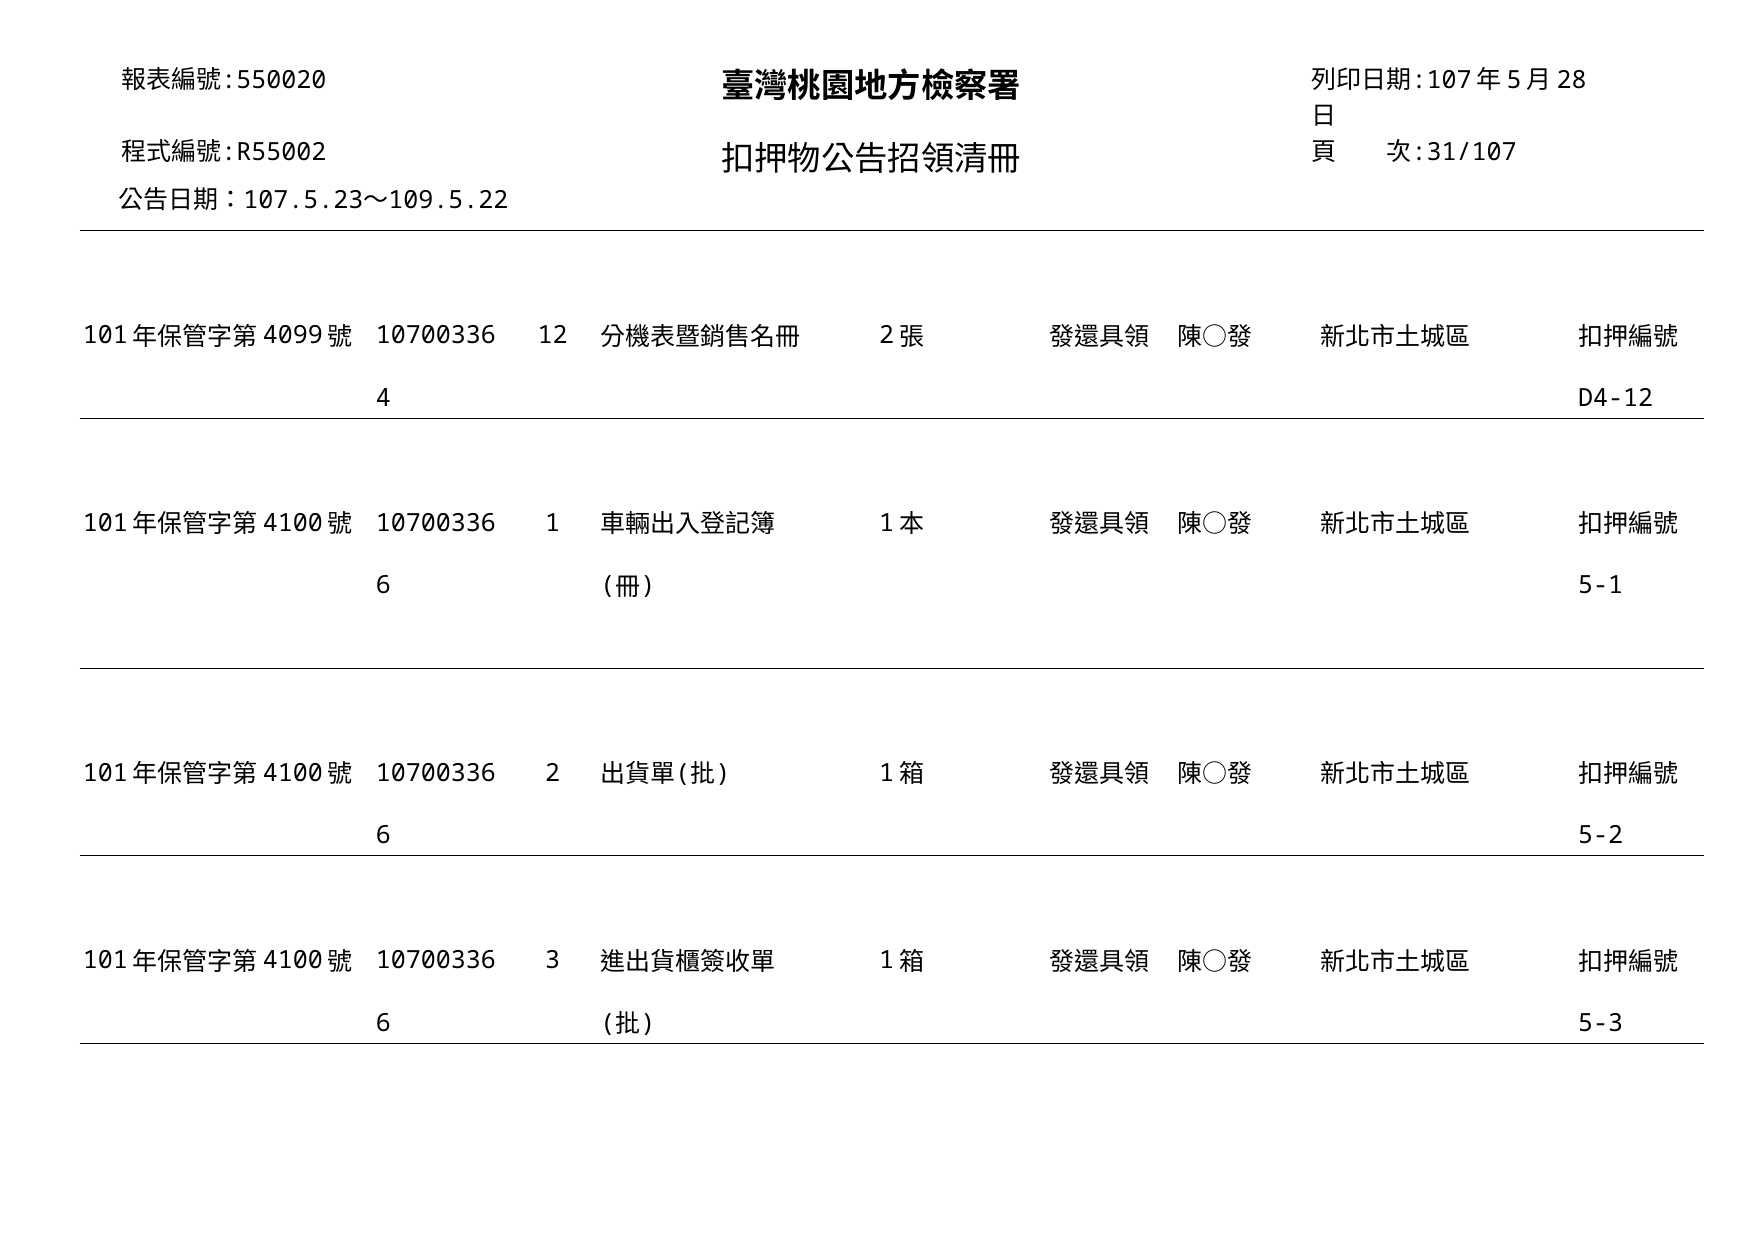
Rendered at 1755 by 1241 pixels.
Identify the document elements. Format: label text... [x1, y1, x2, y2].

table_cell 新北市土城區 [1317, 419, 1575, 667]
table_cell 1箱 [808, 669, 927, 855]
table_cell 發還具領 [1046, 669, 1175, 855]
table_cell 新北市土城區 [1317, 231, 1575, 417]
table_cell 陳○發 [1175, 419, 1317, 667]
table_cell 陳○發 [1175, 669, 1317, 855]
table_cell 3 [507, 856, 597, 1042]
table_cell [927, 419, 1046, 667]
table_cell 107003366 [373, 856, 507, 1042]
table_cell 分機表暨銷售名冊 [597, 231, 807, 417]
table_cell 107003366 [373, 419, 507, 667]
table_cell 陳○發 [1175, 856, 1317, 1042]
table_cell 扣押編號5-1 [1575, 419, 1704, 667]
table_cell 扣押編號5-3 [1575, 856, 1704, 1042]
table_cell 進出貨櫃簽收單(批) [597, 856, 807, 1042]
table_cell 新北市土城區 [1317, 856, 1575, 1042]
table_cell 扣押編號5-2 [1575, 669, 1704, 855]
table_cell 1箱 [808, 856, 927, 1042]
table_cell 107003366 [373, 669, 507, 855]
table_cell 扣押編號D4-12 [1575, 231, 1704, 417]
table_cell 12 [507, 231, 597, 417]
table_cell 新北市土城區 [1317, 669, 1575, 855]
table_cell 出貨單(批) [597, 669, 807, 855]
table_cell 2 [507, 669, 597, 855]
table_cell [927, 856, 1046, 1042]
table_cell 101年保管字第4100號 [80, 669, 373, 855]
table_cell 陳○發 [1175, 231, 1317, 417]
table_cell 2張 [808, 231, 927, 417]
table_cell 107003364 [373, 231, 507, 417]
table_cell 1本 [808, 419, 927, 667]
table_cell [927, 231, 1046, 417]
table_cell 發還具領 [1046, 231, 1175, 417]
table_cell 車輛出入登記簿(冊) [597, 419, 807, 667]
table_cell 發還具領 [1046, 419, 1175, 667]
table_cell 101年保管字第4099號 [80, 231, 373, 417]
table_cell 101年保管字第4100號 [80, 419, 373, 667]
table_cell 發還具領 [1046, 856, 1175, 1042]
table_cell 101年保管字第4100號 [80, 856, 373, 1042]
table_cell 1 [507, 419, 597, 667]
table_cell [927, 669, 1046, 855]
